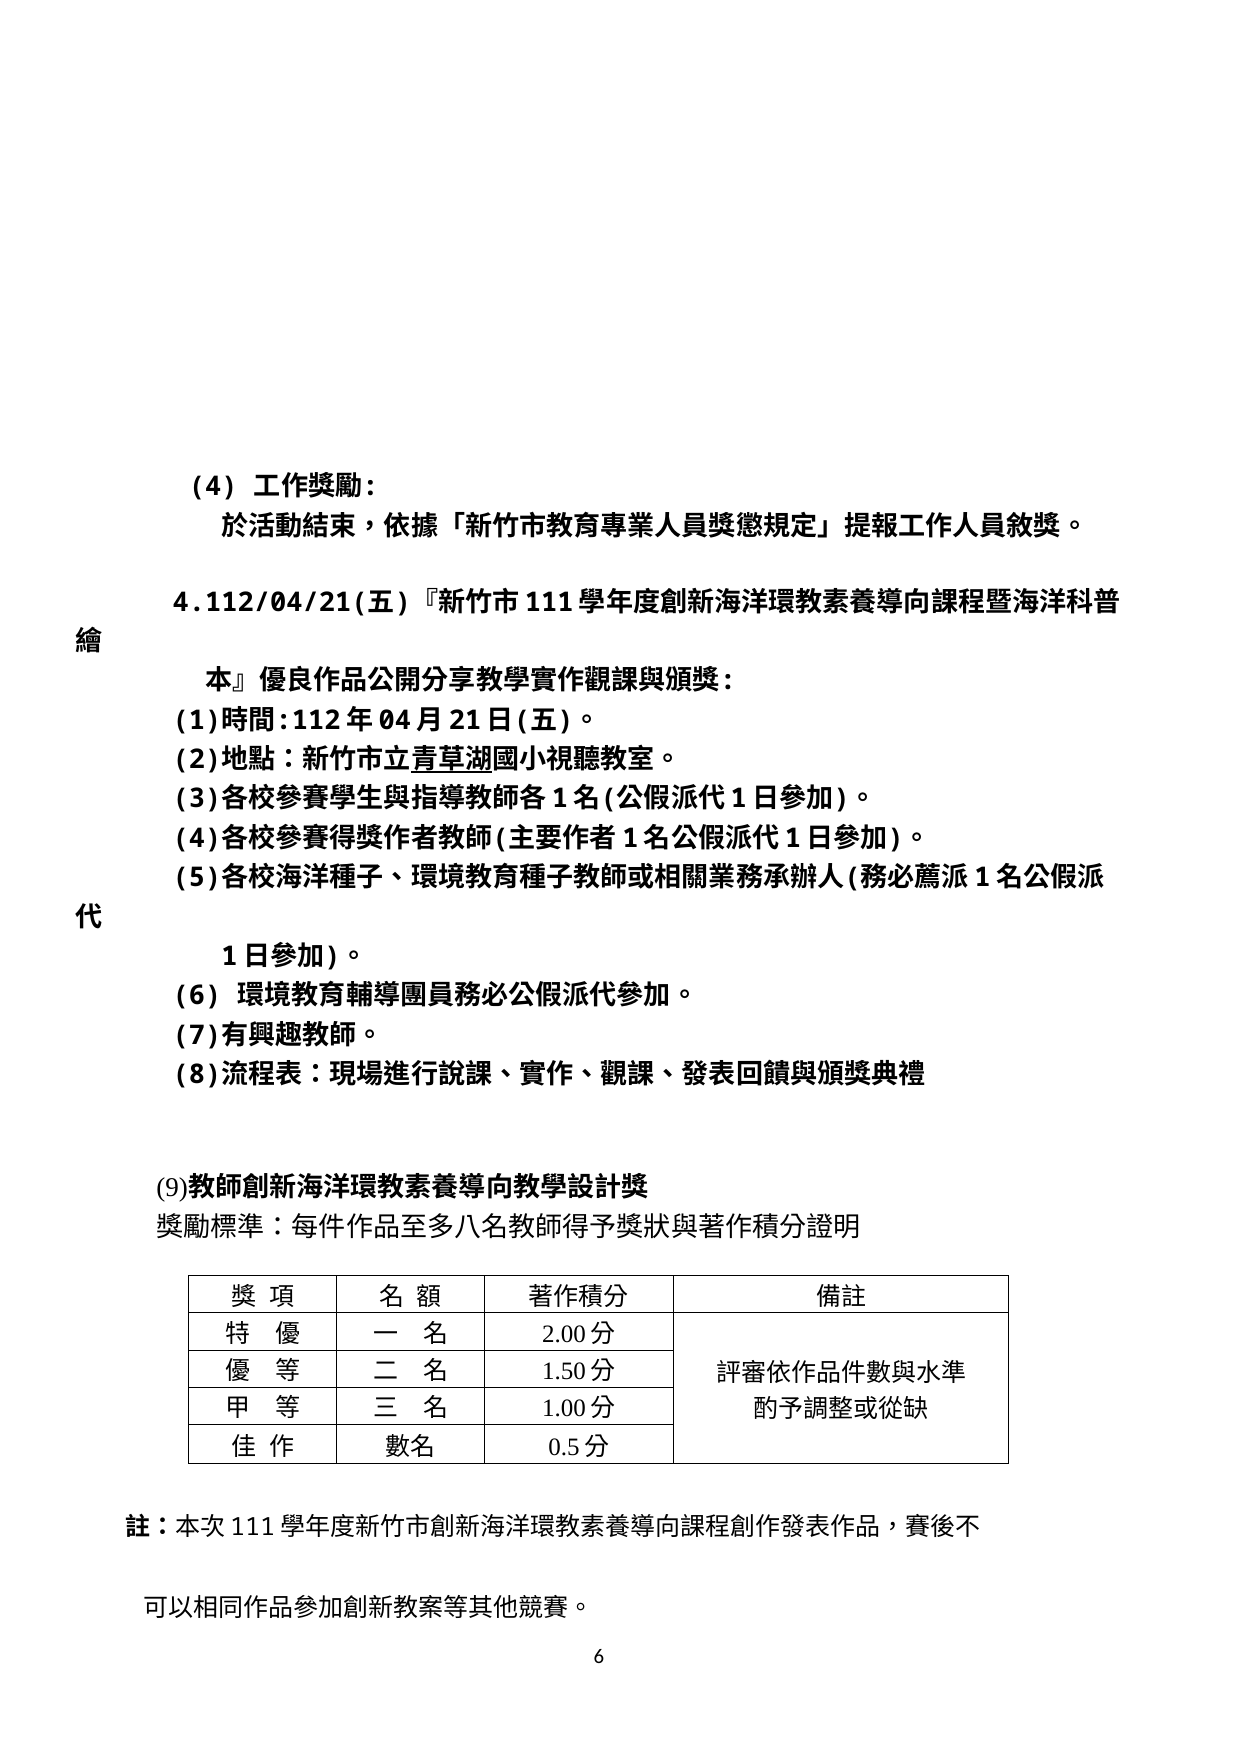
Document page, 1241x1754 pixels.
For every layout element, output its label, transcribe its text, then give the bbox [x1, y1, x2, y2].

table_cell 優 等 [189, 1351, 336, 1387]
text 本』優良作品公開分享教學實作觀課與頒獎: [75, 658, 1122, 698]
text (4)各校參賽得獎作者教師(主要作者1名公假派代1日參加)。 [75, 816, 1122, 855]
table_cell 評審依作品件數與水準 酌予調整或從缺 [674, 1313, 1008, 1463]
text 1日參加)。 [75, 934, 1122, 973]
text (1)時間:112年04月21日(五)。 [75, 698, 1122, 737]
text (5)各校海洋種子、環境教育種子教師或相關業務承辦人(務必薦派1名公假派代 [75, 855, 1122, 934]
table_header 備註 [674, 1276, 1008, 1312]
text 於活動結束，依據「新竹市教育專業人員獎懲規定」提報工作人員敘獎。 [75, 503, 1122, 543]
table_cell 佳 作 [189, 1425, 336, 1463]
table_cell 甲 等 [189, 1388, 336, 1424]
table_header 獎 項 [189, 1276, 336, 1312]
table_cell 1.50分 [485, 1351, 673, 1387]
text (4) 工作獎勵: [75, 464, 1122, 503]
table_cell 2.00分 [485, 1313, 673, 1349]
text (2)地點：新竹市立青草湖國小視聽教室。 [75, 737, 1122, 776]
text (7)有興趣教師。 [75, 1013, 1122, 1052]
table_header 著作積分 [485, 1276, 673, 1312]
text 可以相同作品參加創新教案等其他競賽。 [75, 1564, 1122, 1627]
table_cell 三 名 [337, 1388, 484, 1424]
text 註：本次111學年度新竹市創新海洋環教素養導向課程創作發表作品，賽後不 [75, 1483, 1122, 1546]
text 4.112/04/21(五)『新竹市111學年度創新海洋環教素養導向課程暨海洋科普繪 [75, 580, 1122, 658]
text (9)教師創新海洋環教素養導向教學設計獎 [75, 1165, 1122, 1204]
text (8)流程表：現場進行說課、實作、觀課、發表回饋與頒獎典禮 [75, 1052, 1122, 1091]
table_cell 0.5分 [485, 1425, 673, 1463]
text 獎勵標準：每件作品至多八名教師得予獎狀與著作積分證明 [75, 1204, 1122, 1244]
table_cell 1.00分 [485, 1388, 673, 1424]
text (6) 環境教育輔導團員務必公假派代參加。 [75, 973, 1122, 1013]
table_header 名 額 [337, 1276, 484, 1312]
table_cell 數名 [337, 1425, 484, 1463]
table_cell 一 名 [337, 1313, 484, 1349]
table_cell 特 優 [189, 1313, 336, 1349]
text (3)各校參賽學生與指導教師各1名(公假派代1日參加)。 [75, 776, 1122, 816]
table_cell 二 名 [337, 1351, 484, 1387]
